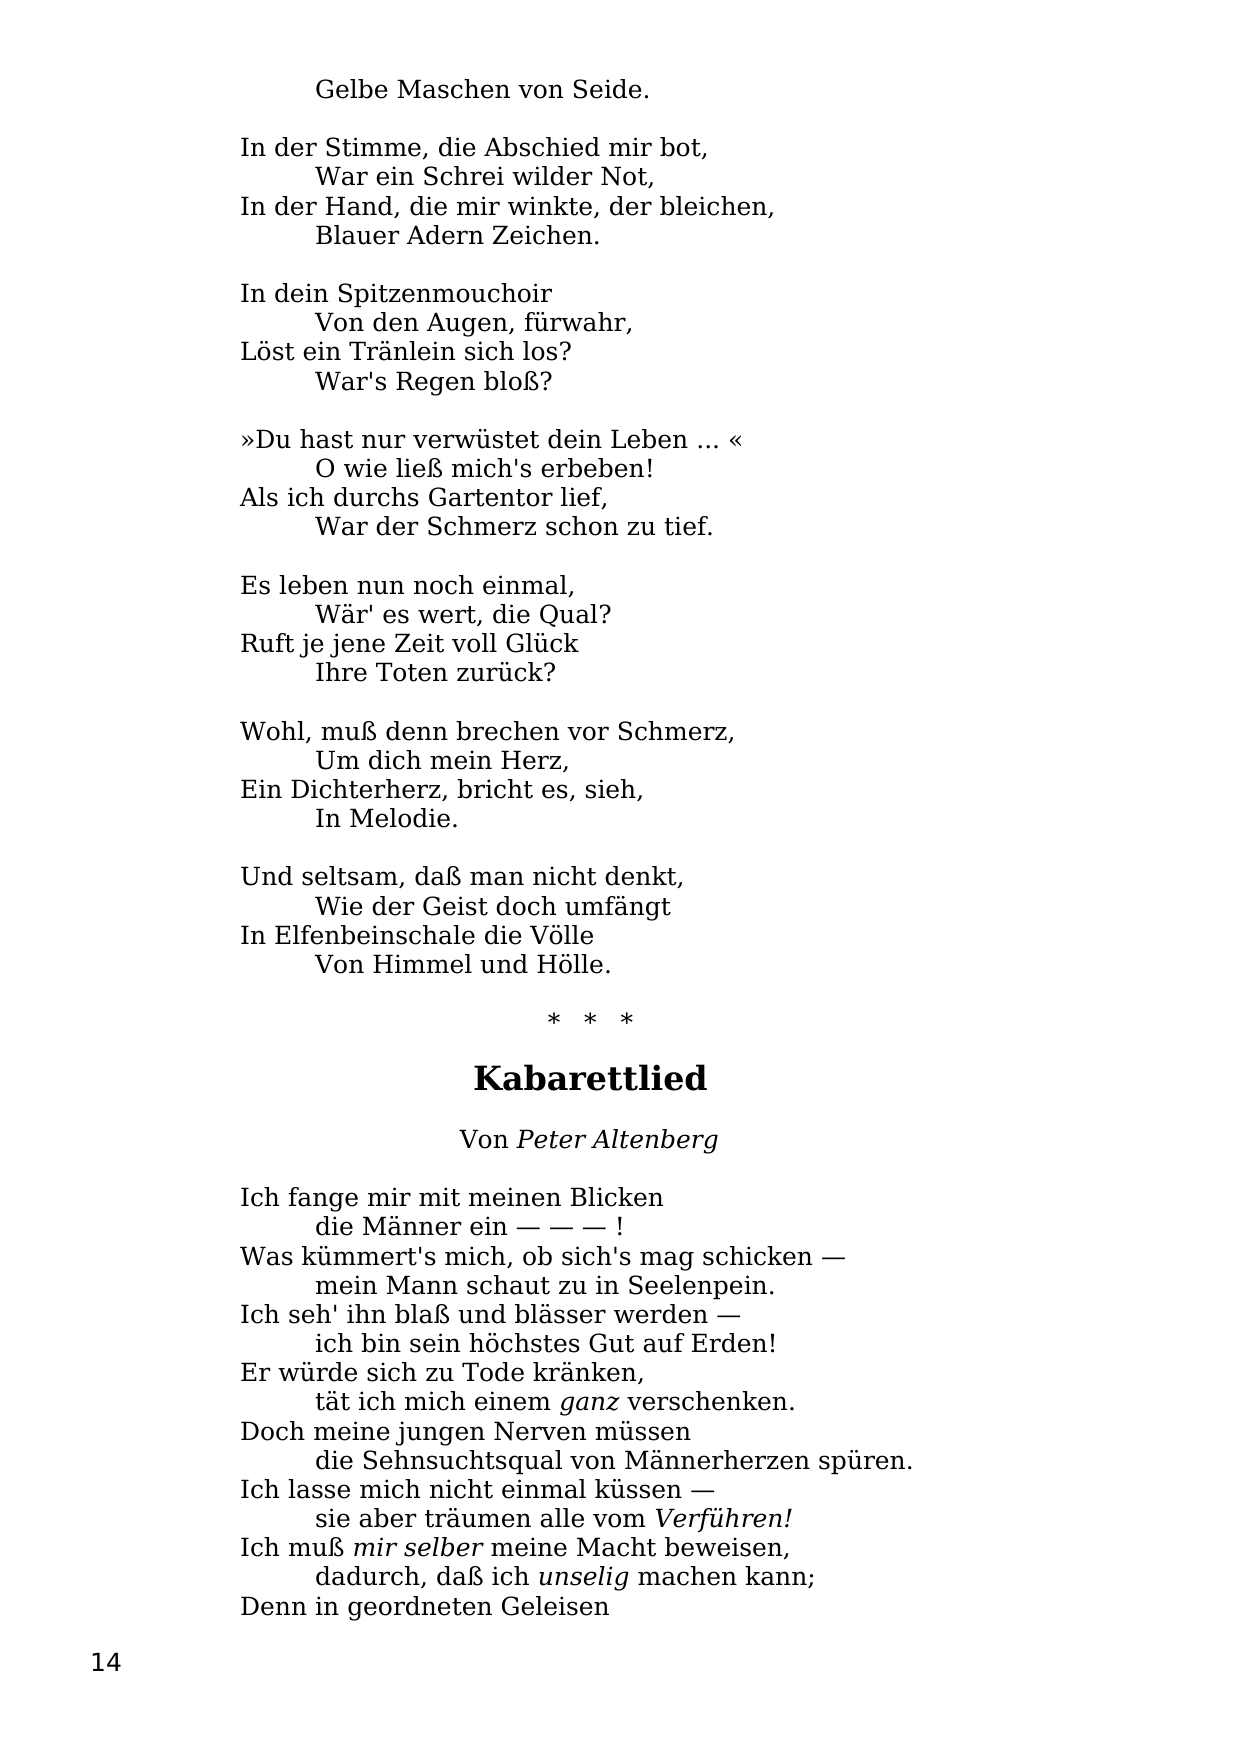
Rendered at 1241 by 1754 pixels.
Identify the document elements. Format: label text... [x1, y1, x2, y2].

text War's Regen bloß? [240, 367, 1091, 396]
text Ein Dichterherz, bricht es, sieh, [240, 775, 1091, 804]
text O wie ließ mich's erbeben! [240, 454, 1091, 483]
text die Männer ein — — — ! [240, 1212, 1091, 1242]
text Wär' es wert, die Qual? [240, 600, 1091, 629]
text Ich muß mir selber meine Macht beweisen, [240, 1533, 1091, 1562]
text tät ich mich einem ganz verschenken. [240, 1387, 1091, 1417]
text dadurch, daß ich unselig machen kann; [240, 1562, 1091, 1592]
text War ein Schrei wilder Not, [240, 162, 1091, 192]
text * * * [90, 1008, 1091, 1037]
text Doch meine jungen Nerven müssen [240, 1417, 1091, 1446]
text In dein Spitzenmouchoir [240, 279, 1091, 308]
text Ruft je jene Zeit voll Glück [240, 629, 1091, 658]
text Was kümmert's mich, ob sich's mag schicken — [240, 1242, 1091, 1271]
text Um dich mein Herz, [240, 746, 1091, 775]
text Kabarettlied [90, 1037, 1091, 1098]
text Von den Augen, fürwahr, [240, 308, 1091, 337]
text Und seltsam, daß man nicht denkt, [240, 862, 1091, 892]
text Wohl, muß denn brechen vor Schmerz, [240, 717, 1091, 746]
text Blauer Adern Zeichen. [240, 221, 1091, 250]
text die Sehnsuchtsqual von Männerherzen spüren. [240, 1446, 1091, 1475]
text In der Hand, die mir winkte, der bleichen, [240, 192, 1091, 221]
text Von Himmel und Hölle. [240, 950, 1091, 979]
text Löst ein Tränlein sich los? [240, 337, 1091, 367]
text Er würde sich zu Tode kränken, [240, 1358, 1091, 1387]
text In Elfenbeinschale die Völle [240, 921, 1091, 950]
text Als ich durchs Gartentor lief, [240, 483, 1091, 512]
text In Melodie. [240, 804, 1091, 833]
text Gelbe Maschen von Seide. [240, 75, 1091, 104]
text Ich lasse mich nicht einmal küssen — [240, 1475, 1091, 1504]
text ich bin sein höchstes Gut auf Erden! [240, 1329, 1091, 1358]
text In der Stimme, die Abschied mir bot, [240, 133, 1091, 162]
text Es leben nun noch einmal, [240, 571, 1091, 600]
text Von Peter Altenberg [90, 1098, 1091, 1154]
text Ihre Toten zurück? [240, 658, 1091, 687]
text War der Schmerz schon zu tief. [240, 512, 1091, 542]
text »Du hast nur verwüstet dein Leben ... « [240, 425, 1091, 454]
text Denn in geordneten Geleisen [240, 1592, 1091, 1621]
text Wie der Geist doch umfängt [240, 892, 1091, 921]
text sie aber träumen alle vom Verführen! [240, 1504, 1091, 1533]
text Ich seh' ihn blaß und blässer werden — [240, 1300, 1091, 1329]
text mein Mann schaut zu in Seelenpein. [240, 1271, 1091, 1300]
text Ich fange mir mit meinen Blicken [240, 1183, 1091, 1212]
